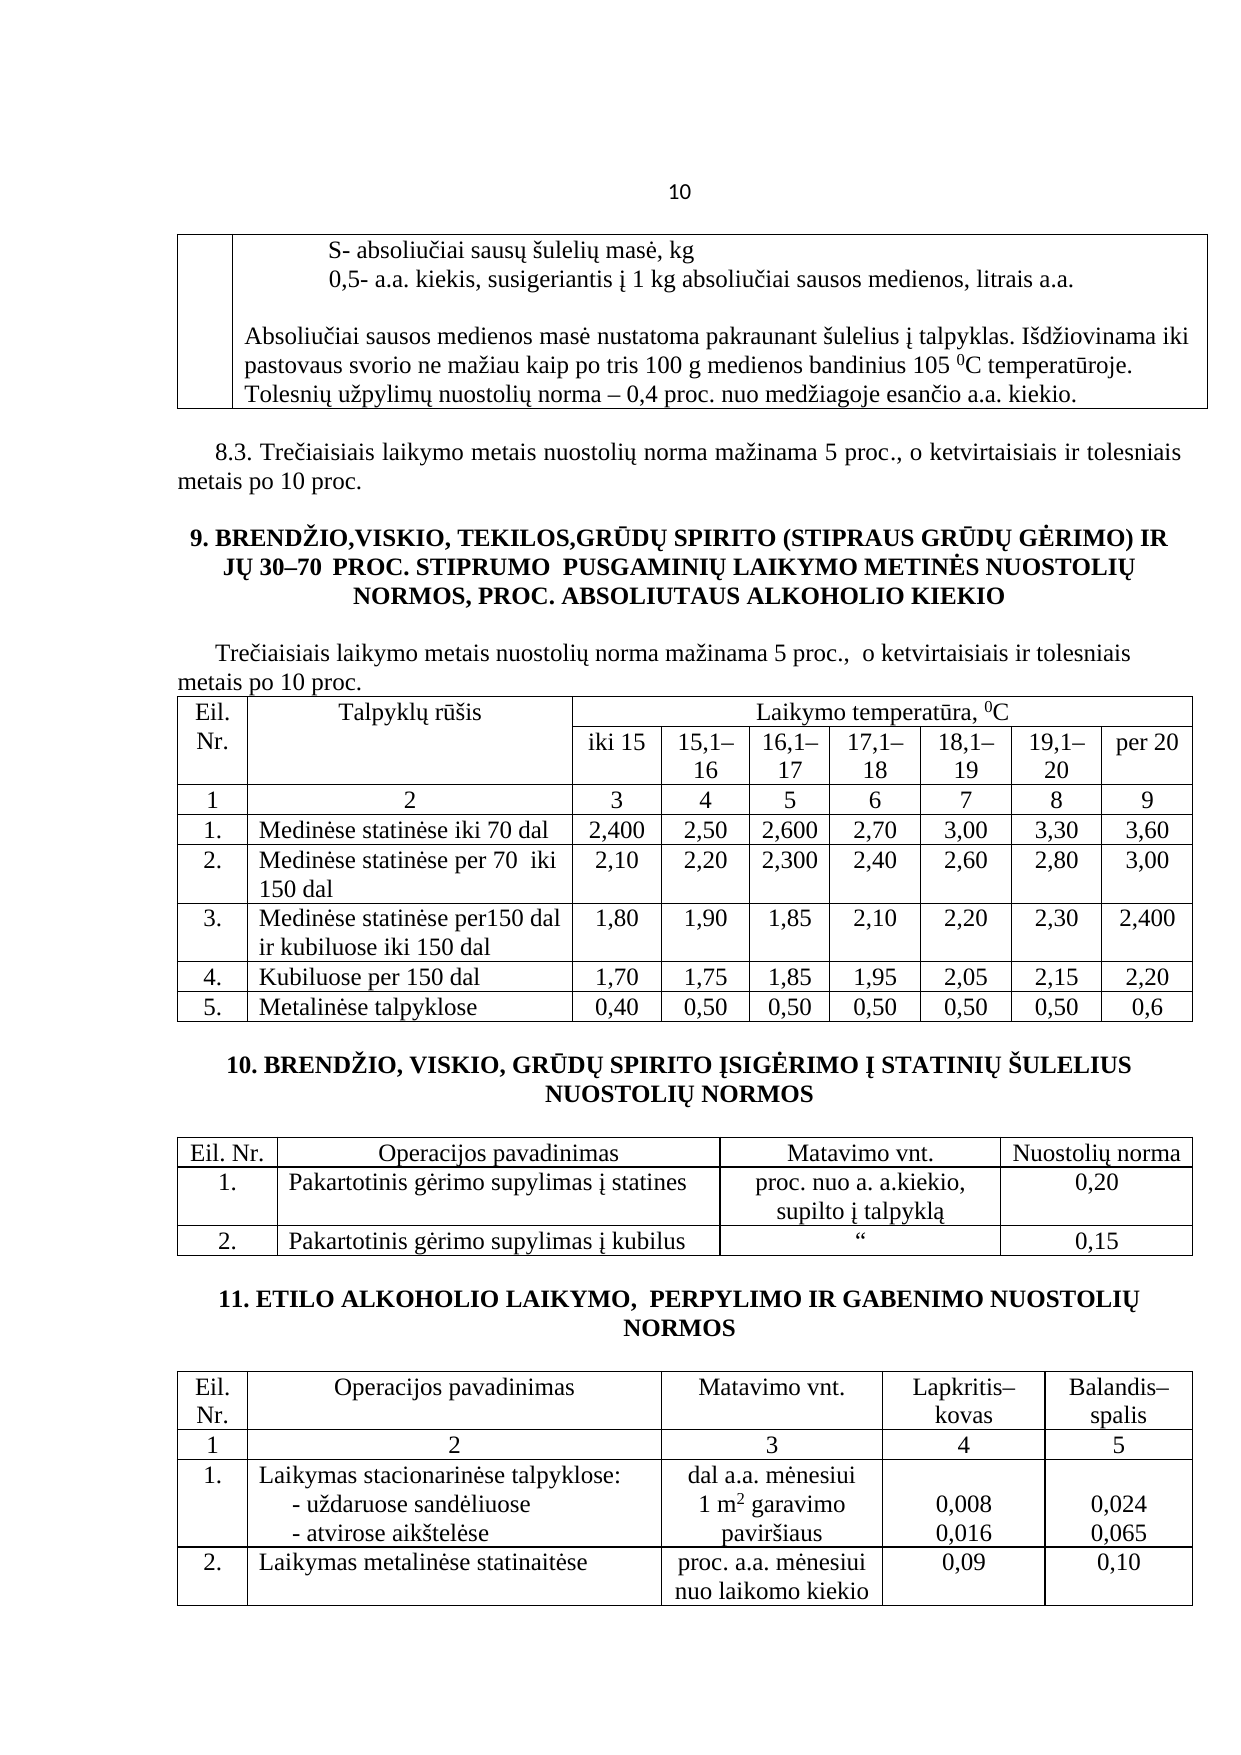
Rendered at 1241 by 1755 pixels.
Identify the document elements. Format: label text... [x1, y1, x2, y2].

table_cell 3 [573, 785, 661, 814]
table_cell 6 [830, 785, 920, 814]
table_cell 3,00 [1102, 845, 1192, 902]
table_cell dal a.a. mėnesiui 1 m2 garavimo paviršiaus [662, 1460, 882, 1546]
table_cell 1. [178, 1460, 247, 1546]
table_cell per 20 [1102, 727, 1192, 784]
table_cell 1 [178, 785, 247, 814]
table_cell 0,50 [921, 992, 1011, 1021]
table_cell iki 15 [573, 727, 661, 784]
table_cell 2 [248, 785, 572, 814]
table_cell 2,70 [830, 815, 920, 844]
table_cell 2,400 [573, 815, 661, 844]
table_header Laikymo temperatūra, 0C [573, 697, 1192, 726]
table_header Eil. Nr. [178, 1372, 247, 1429]
table_cell 2,20 [1102, 962, 1192, 991]
table_cell 4. [178, 962, 247, 991]
table_cell 2,60 [921, 845, 1011, 902]
table_cell 0,008 0,016 [883, 1460, 1044, 1546]
table_cell 0,20 [1001, 1168, 1192, 1225]
table_cell 3 [662, 1430, 882, 1459]
table_cell proc. a.a. mėnesiui nuo laikomo kiekio [662, 1548, 882, 1605]
table_cell “ [721, 1226, 1000, 1255]
table_cell 4 [662, 785, 749, 814]
text Trečiaisiais laikymo metais nuostolių norma mažinama 5 proc., o ketvirtaisiais ir tolesniais metais po 10 proc. [177, 638, 1181, 696]
table_cell 2,20 [921, 904, 1011, 961]
table_cell 8 [1012, 785, 1101, 814]
table_cell 1,85 [750, 904, 829, 961]
table_cell 15,1–16 [662, 727, 749, 784]
table_header Matavimo vnt. [721, 1138, 1000, 1166]
table_cell Laikymas stacionarinėse talpyklose: - uždaruose sandėliuose - atvirose aikštelėse [248, 1460, 661, 1546]
table_cell 2,50 [662, 815, 749, 844]
table_cell 0,6 [1102, 992, 1192, 1021]
table_cell Medinėse statinėse per 70 iki 150 dal [248, 845, 572, 902]
table_cell 16,1–17 [750, 727, 829, 784]
table_cell 2,10 [573, 845, 661, 902]
text 9. BRENDŽIO,VISKIO, TEKILOS,GRŪDŲ SPIRITO (STIPRAUS GRŪDŲ GĖRIMO) IR JŲ 30–70 PROC. STIPRUMO PUSGAMINIŲ LAIKYMO METINĖS NUOSTOLIŲ NORMOS, PROC. ABSOLIUTAUS ALKOHOLIO KIEKIO [177, 523, 1181, 610]
table_cell 2,400 [1102, 904, 1192, 961]
text 8.3. Trečiaisiais laikymo metais nuostolių norma mažinama 5 proc., o ketvirtaisiais ir tolesniais metais po 10 proc. [177, 437, 1181, 495]
table_cell 3. [178, 904, 247, 961]
table_cell 2,300 [750, 845, 829, 902]
table_cell 0,024 0,065 [1046, 1460, 1192, 1546]
table_header Operacijos pavadinimas [278, 1138, 719, 1166]
table_cell Pakartotinis gėrimo supylimas į kubilus [278, 1226, 719, 1255]
table_cell 0,15 [1001, 1226, 1192, 1255]
table_cell 1,90 [662, 904, 749, 961]
table_cell 1. [178, 1168, 277, 1225]
table_cell 0,40 [573, 992, 661, 1021]
table_cell 0,50 [750, 992, 829, 1021]
table_cell Medinėse statinėse iki 70 dal [248, 815, 572, 844]
table_cell Kubiluose per 150 dal [248, 962, 572, 991]
table_cell 1,80 [573, 904, 661, 961]
table_cell Laikymas metalinėse statinaitėse [248, 1548, 661, 1605]
table_cell 2,80 [1012, 845, 1101, 902]
table_cell 1,85 [750, 962, 829, 991]
table_cell 1. [178, 815, 247, 844]
table_cell 1,70 [573, 962, 661, 991]
table_cell 19,1–20 [1012, 727, 1101, 784]
table_cell 4 [883, 1430, 1044, 1459]
table_header Matavimo vnt. [662, 1372, 882, 1429]
table_header Nuostolių norma [1001, 1138, 1192, 1166]
table_cell 18,1–19 [921, 727, 1011, 784]
table_cell 17,1–18 [830, 727, 920, 784]
table_cell 5 [750, 785, 829, 814]
text 10. BRENDŽIO, VISKIO, GRŪDŲ SPIRITO ĮSIGĖRIMO Į STATINIŲ ŠULELIUS NUOSTOLIŲ NORMOS [177, 1050, 1181, 1108]
table_cell [178, 235, 232, 407]
table_header Talpyklų rūšis [248, 697, 572, 784]
table_cell 2,05 [921, 962, 1011, 991]
table_header Lapkritis–kovas [883, 1372, 1044, 1429]
table_cell 2. [178, 1548, 247, 1605]
table_header Balandis–spalis [1046, 1372, 1192, 1429]
table_cell S- absoliučiai sausų šulelių masė, kg 0,5- a.a. kiekis, susigeriantis į 1 kg absoliučiai sausos medienos, litrais a.a. Absoliučiai sausos medienos masė nustatoma pakraunant šulelius į talpyklas. Išdžiovinama iki pastovaus svorio ne mažiau kaip po tris 100 g medienos bandinius 105 0C temperatūroje. Tolesnių užpylimų nuostolių norma – 0,4 proc. nuo medžiagoje esančio a.a. kiekio. [233, 235, 1207, 407]
table_cell 2. [178, 845, 247, 902]
table_cell 7 [921, 785, 1011, 814]
table_cell 2. [178, 1226, 277, 1255]
table_cell Medinėse statinėse per150 dal ir kubiluose iki 150 dal [248, 904, 572, 961]
table_cell 0,09 [883, 1548, 1044, 1605]
table_cell 2,600 [750, 815, 829, 844]
table_cell Pakartotinis gėrimo supylimas į statines [278, 1168, 719, 1225]
table_cell 5 [1046, 1430, 1192, 1459]
table_cell 1,95 [830, 962, 920, 991]
table_header Eil.Nr. [178, 697, 247, 784]
table_cell 1 [178, 1430, 247, 1459]
table_cell 3,00 [921, 815, 1011, 844]
table_cell 5. [178, 992, 247, 1021]
text 11. ETILO ALKOHOLIO LAIKYMO, PERPYLIMO IR GABENIMO NUOSTOLIŲ NORMOS [177, 1284, 1181, 1342]
table_cell 2,40 [830, 845, 920, 902]
table_cell 2,10 [830, 904, 920, 961]
table_header Operacijos pavadinimas [248, 1372, 661, 1429]
table_cell 0,50 [830, 992, 920, 1021]
table_cell 1,75 [662, 962, 749, 991]
table_cell 3,60 [1102, 815, 1192, 844]
table_cell 0,50 [1012, 992, 1101, 1021]
table_cell 0,10 [1046, 1548, 1192, 1605]
table_cell 0,50 [662, 992, 749, 1021]
table_cell 2,15 [1012, 962, 1101, 991]
table_cell 2,20 [662, 845, 749, 902]
table_cell 9 [1102, 785, 1192, 814]
table_cell 2,30 [1012, 904, 1101, 961]
table_cell 2 [248, 1430, 661, 1459]
table_cell proc. nuo a. a.kiekio, supilto į talpyklą [721, 1168, 1000, 1225]
table_header Eil. Nr. [178, 1138, 277, 1166]
table_cell 3,30 [1012, 815, 1101, 844]
table_cell Metalinėse talpyklose [248, 992, 572, 1021]
